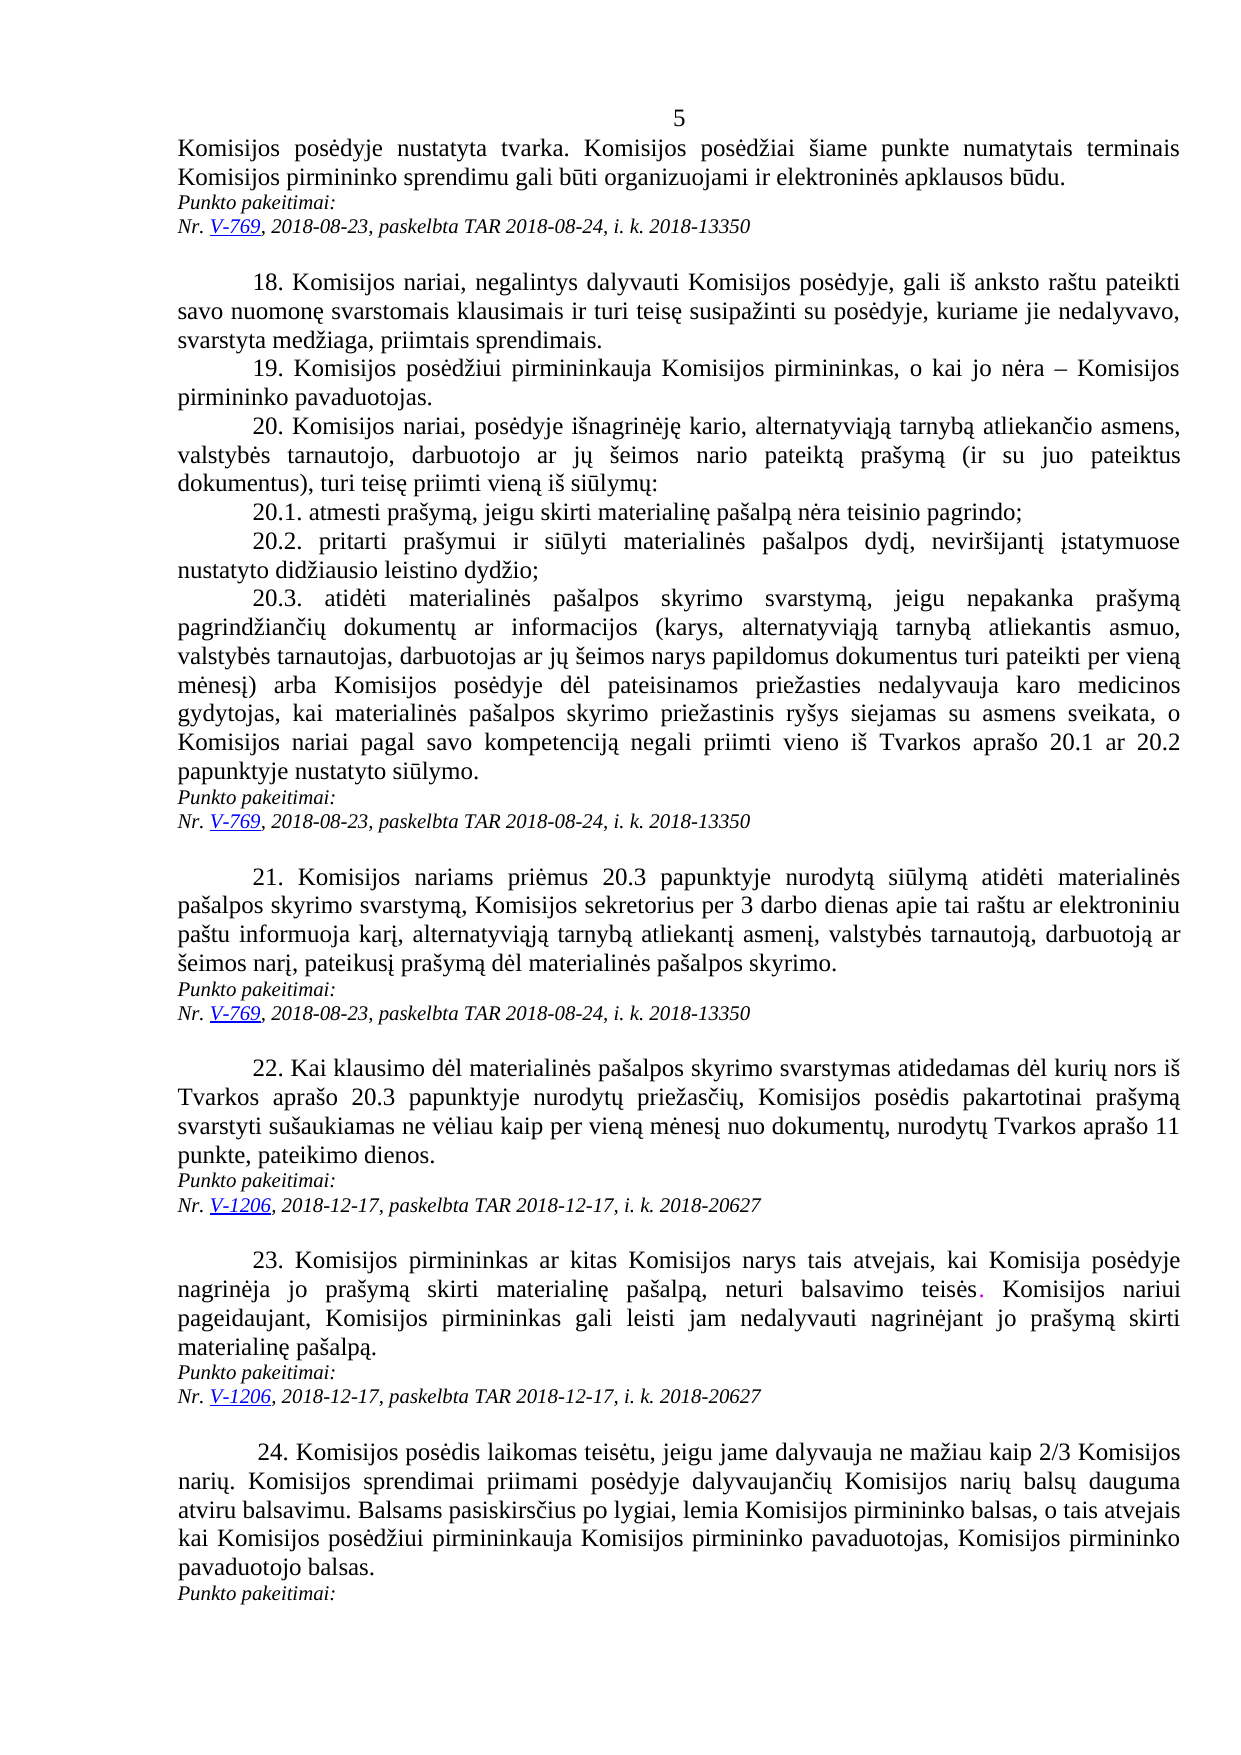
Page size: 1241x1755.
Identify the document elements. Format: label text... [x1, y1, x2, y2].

text Nr. V-1206, 2018-12-17, paskelbta TAR 2018-12-17, i. k. 2018-20627 [177, 1192, 1181, 1217]
text 18. Komisijos nariai, negalintys dalyvauti Komisijos posėdyje, gali iš anksto raštu pateikti savo nuomonę svarstomais klausimais ir turi teisę susipažinti su posėdyje, kuriame jie nedalyvavo, svarstyta medžiaga, priimtais sprendimais. [177, 267, 1181, 353]
text Punkto pakeitimai: [177, 190, 1181, 214]
text Komisijos posėdyje nustatyta tvarka. Komisijos posėdžiai šiame punkte numatytais terminais Komisijos pirmininko sprendimu gali būti organizuojami ir elektroninės apklausos būdu. [177, 133, 1181, 190]
text Punkto pakeitimai: [177, 1168, 1181, 1192]
text Punkto pakeitimai: [177, 785, 1181, 809]
text 23. Komisijos pirmininkas ar kitas Komisijos narys tais atvejais, kai Komisija posėdyje nagrinėja jo prašymą skirti materialinę pašalpą, neturi balsavimo teisės. Komisijos nariui pageidaujant, Komisijos pirmininkas gali leisti jam nedalyvauti nagrinėjant jo prašymą skirti materialinę pašalpą. [177, 1245, 1181, 1360]
text 20.2. pritarti prašymui ir siūlyti materialinės pašalpos dydį, neviršijantį įstatymuose nustatyto didžiausio leistino dydžio; [177, 526, 1181, 583]
text 21. Komisijos nariams priėmus 20.3 papunktyje nurodytą siūlymą atidėti materialinės pašalpos skyrimo svarstymą, Komisijos sekretorius per 3 darbo dienas apie tai raštu ar elektroniniu paštu informuoja karį, alternatyviąją tarnybą atliekantį asmenį, valstybės tarnautoją, darbuotoją ar šeimos narį, pateikusį prašymą dėl materialinės pašalpos skyrimo. [177, 862, 1181, 977]
text 19. Komisijos posėdžiui pirmininkauja Komisijos pirmininkas, o kai jo nėra – Komisijos pirmininko pavaduotojas. [177, 353, 1181, 411]
text Nr. V-769, 2018-08-23, paskelbta TAR 2018-08-24, i. k. 2018-13350 [177, 1001, 1181, 1025]
text 24. Komisijos posėdis laikomas teisėtu, jeigu jame dalyvauja ne mažiau kaip 2/3 Komisijos narių. Komisijos sprendimai priimami posėdyje dalyvaujančių Komisijos narių balsų dauguma atviru balsavimu. Balsams pasiskirsčius po lygiai, lemia Komisijos pirmininko balsas, o tais atvejais kai Komisijos posėdžiui pirmininkauja Komisijos pirmininko pavaduotojas, Komisijos pirmininko pavaduotojo balsas. [178, 1437, 1181, 1581]
text Nr. V-769, 2018-08-23, paskelbta TAR 2018-08-24, i. k. 2018-13350 [177, 809, 1181, 833]
text 20.1. atmesti prašymą, jeigu skirti materialinę pašalpą nėra teisinio pagrindo; [177, 497, 1181, 526]
text Nr. V-1206, 2018-12-17, paskelbta TAR 2018-12-17, i. k. 2018-20627 [177, 1384, 1181, 1408]
text Nr. V-769, 2018-08-23, paskelbta TAR 2018-08-24, i. k. 2018-13350 [177, 214, 1181, 238]
text 20.3. atidėti materialinės pašalpos skyrimo svarstymą, jeigu nepakanka prašymą pagrindžiančių dokumentų ar informacijos (karys, alternatyviąją tarnybą atliekantis asmuo, valstybės tarnautojas, darbuotojas ar jų šeimos narys papildomus dokumentus turi pateikti per vieną mėnesį) arba Komisijos posėdyje dėl pateisinamos priežasties nedalyvauja karo medicinos gydytojas, kai materialinės pašalpos skyrimo priežastinis ryšys siejamas su asmens sveikata, o Komisijos nariai pagal savo kompetenciją negali priimti vieno iš Tvarkos aprašo 20.1 ar 20.2 papunktyje nustatyto siūlymo. [177, 583, 1181, 785]
text Punkto pakeitimai: [177, 1581, 1181, 1605]
text 22. Kai klausimo dėl materialinės pašalpos skyrimo svarstymas atidedamas dėl kurių nors iš Tvarkos aprašo 20.3 papunktyje nurodytų priežasčių, Komisijos posėdis pakartotinai prašymą svarstyti sušaukiamas ne vėliau kaip per vieną mėnesį nuo dokumentų, nurodytų Tvarkos aprašo 11 punkte, pateikimo dienos. [177, 1053, 1181, 1168]
text Punkto pakeitimai: [177, 977, 1181, 1001]
text Punkto pakeitimai: [177, 1360, 1181, 1384]
text 20. Komisijos nariai, posėdyje išnagrinėję kario, alternatyviąją tarnybą atliekančio asmens, valstybės tarnautojo, darbuotojo ar jų šeimos nario pateiktą prašymą (ir su juo pateiktus dokumentus), turi teisę priimti vieną iš siūlymų: [177, 411, 1181, 497]
